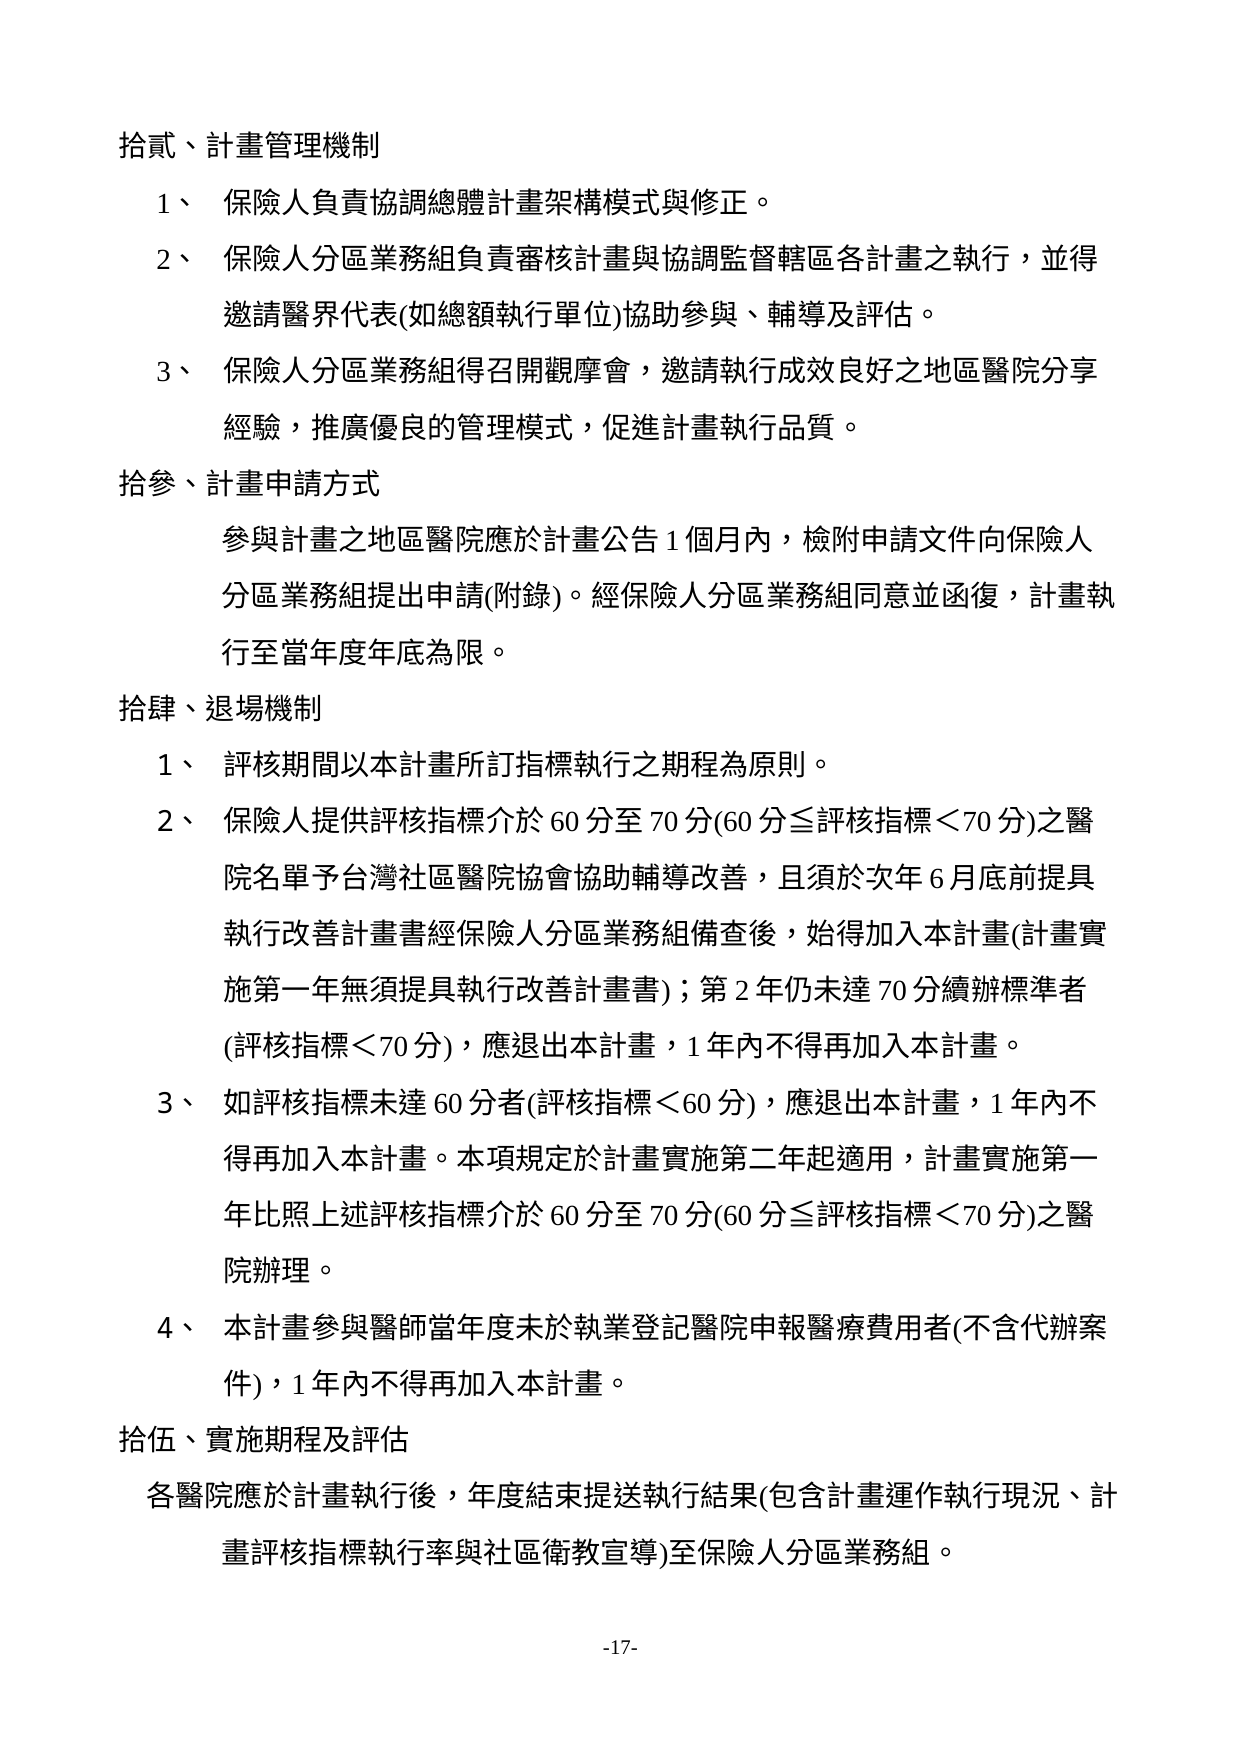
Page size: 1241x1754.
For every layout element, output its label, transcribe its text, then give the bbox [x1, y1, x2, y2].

text 各醫院應於計畫執行後，年度結束提送執行結果(包含計畫運作執行現況、計畫評核指標執行率與社區衛教宣導)至保險人分區業務組。 [146, 1462, 1122, 1574]
list 保險人分區業務組負責審核計畫與協調監督轄區各計畫之執行，並得邀請醫界代表(如總額執行單位)協助參與、輔導及評估。 [156, 224, 1122, 337]
list 評核期間以本計畫所訂指標執行之期程為原則。 [156, 731, 1122, 787]
text 拾伍、實施期程及評估 [118, 1406, 1122, 1462]
text 拾參、計畫申請方式 [118, 449, 1122, 506]
text 參與計畫之地區醫院應於計畫公告1個月內，檢附申請文件向保險人分區業務組提出申請(附錄)。經保險人分區業務組同意並函復，計畫執行至當年度年底為限。 [221, 506, 1122, 674]
text 拾貳、計畫管理機制 [118, 112, 1122, 168]
list 如評核指標未達60分者(評核指標＜60分)，應退出本計畫，1年內不得再加入本計畫。本項規定於計畫實施第二年起適用，計畫實施第一年比照上述評核指標介於60分至70分(60分≦評核指標＜70分)之醫院辦理。 [156, 1068, 1122, 1293]
list 保險人分區業務組得召開觀摩會，邀請執行成效良好之地區醫院分享經驗，推廣優良的管理模式，促進計畫執行品質。 [156, 337, 1122, 449]
text 拾肆、退場機制 [118, 674, 1122, 731]
list 保險人提供評核指標介於60分至70分(60分≦評核指標＜70分)之醫院名單予台灣社區醫院協會協助輔導改善，且須於次年6月底前提具執行改善計畫書經保險人分區業務組備查後，始得加入本計畫(計畫實施第一年無須提具執行改善計畫書)；第2年仍未達70分續辦標準者(評核指標＜70分)，應退出本計畫，1年內不得再加入本計畫。 [156, 787, 1122, 1068]
list 本計畫參與醫師當年度未於執業登記醫院申報醫療費用者(不含代辦案件)，1年內不得再加入本計畫。 [156, 1293, 1122, 1406]
list 保險人負責協調總體計畫架構模式與修正。 [156, 168, 1122, 224]
